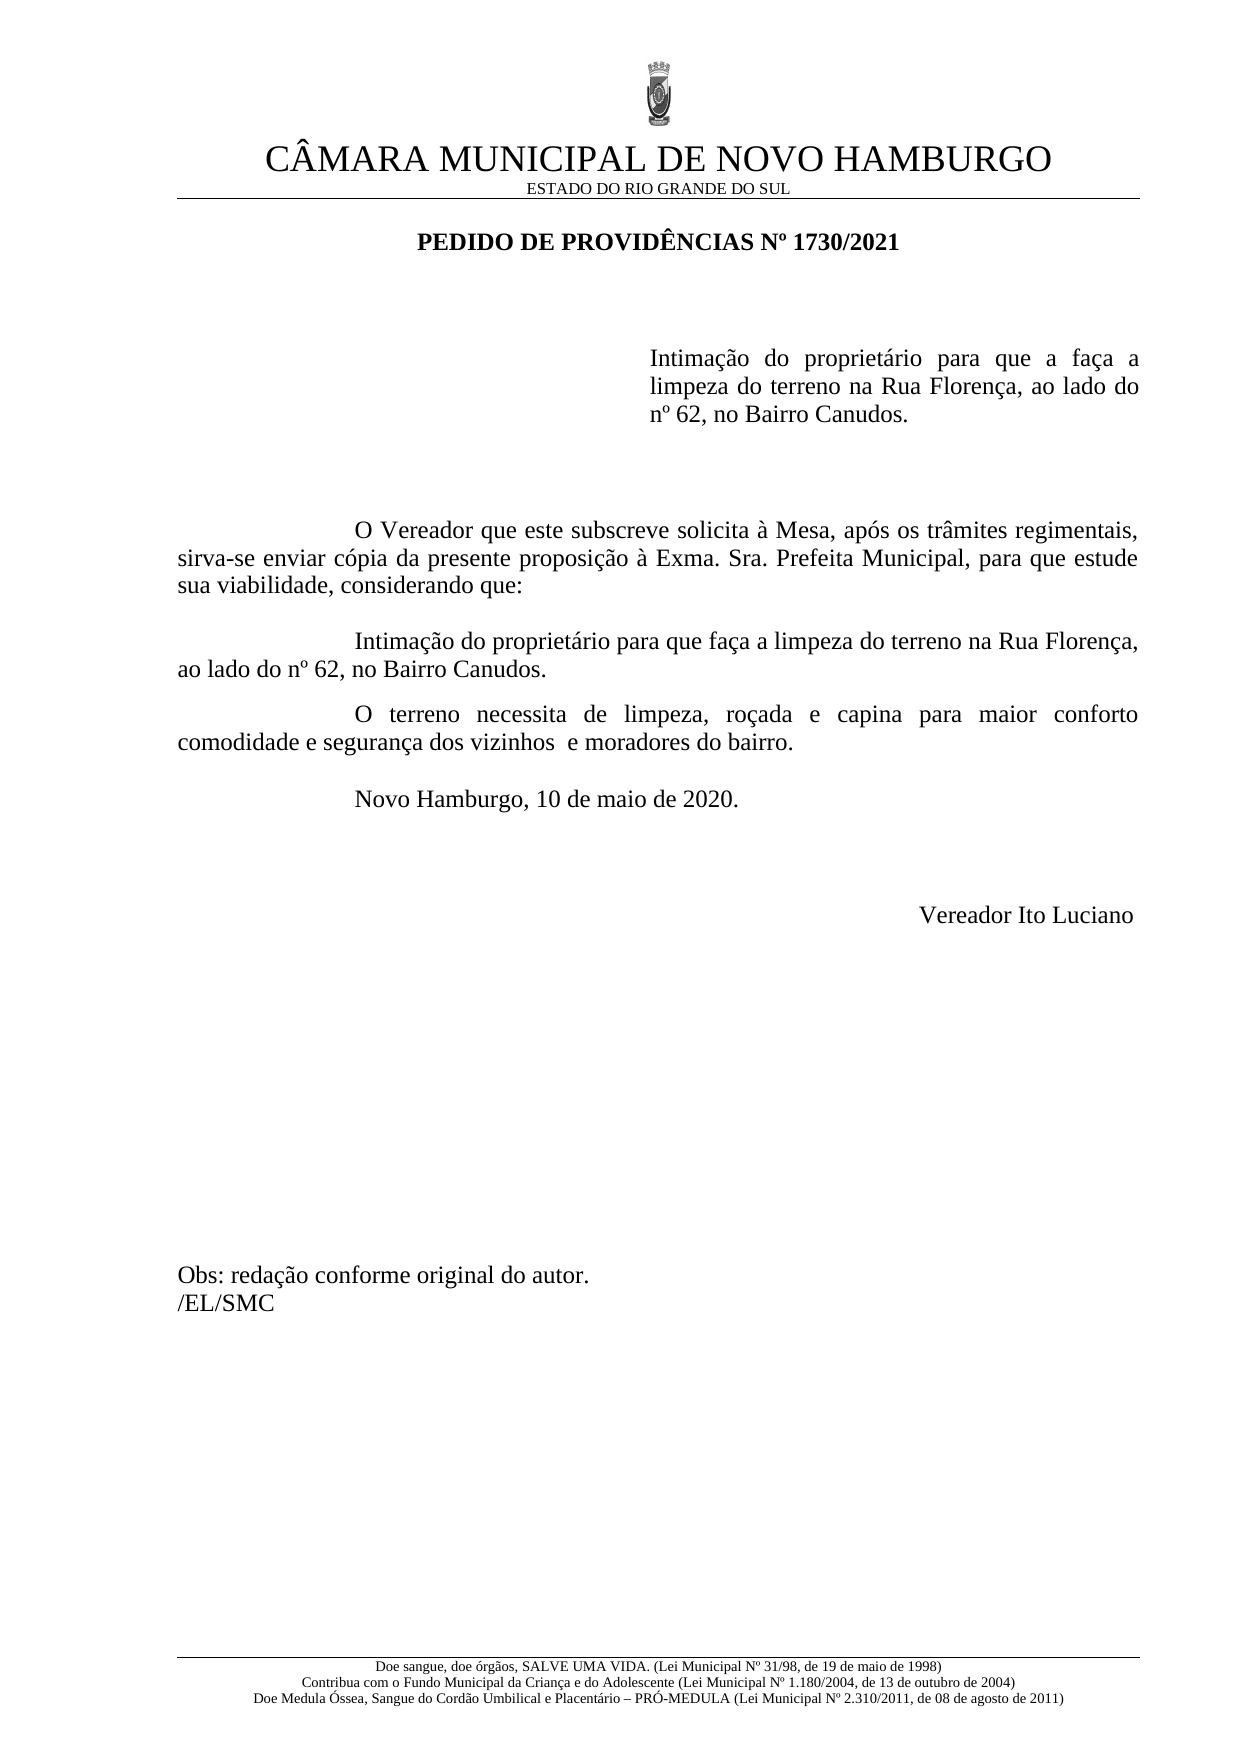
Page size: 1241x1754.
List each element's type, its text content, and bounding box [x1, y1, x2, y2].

text Intimação do proprietário para que a faça a limpeza do terreno na Rua Florença, ao lado do nº 62, no Bairro Canudos. [649, 344, 1140, 428]
text Vereador Ito Luciano [177, 901, 1140, 929]
text Novo Hamburgo, 10 de maio de 2020. [177, 785, 1140, 813]
text O terreno necessita de limpeza, roçada e capina para maior conforto comodidade e segurança dos vizinhos e moradores do bairro. [177, 700, 1140, 756]
text /EL/SMC [177, 1289, 1140, 1317]
text Obs: redação conforme original do autor. [177, 1262, 1140, 1289]
text PEDIDO DE PROVIDÊNCIAS Nº 1730/2021 [177, 228, 1140, 256]
text Intimação do proprietário para que faça a limpeza do terreno na Rua Florença, ao lado do nº 62, no Bairro Canudos. [177, 627, 1140, 682]
text O Vereador que este subscreve solicita à Mesa, após os trâmites regimentais, sirva-se enviar cópia da presente proposição à Exma. Sra. Prefeita Municipal, para que estude sua viabilidade, considerando que: [177, 516, 1140, 599]
